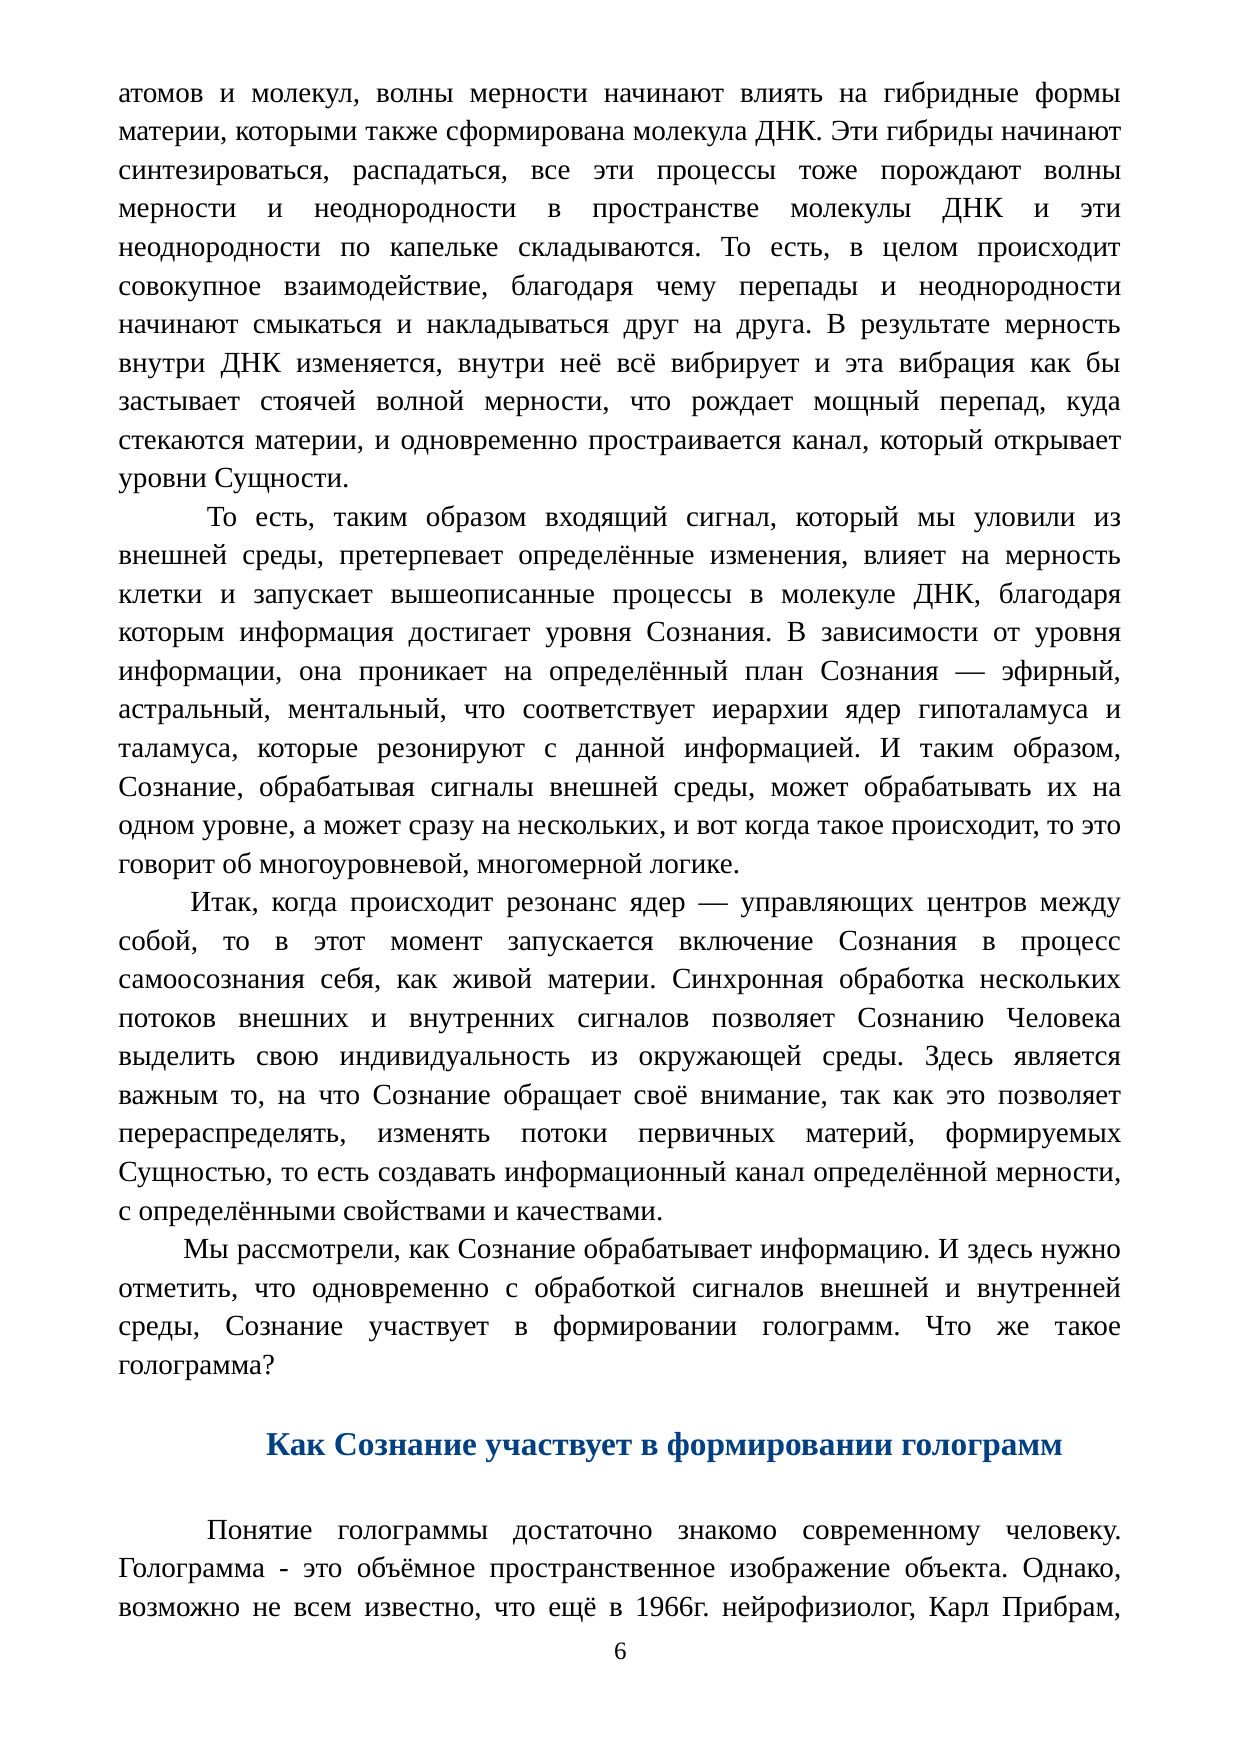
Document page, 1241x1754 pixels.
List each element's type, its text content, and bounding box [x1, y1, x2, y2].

text Мы рассмотрели, как Сознание обрабатывает информацию. И здесь нужно отметить, что одновременно с обработкой сигналов внешней и внутренней среды, Сознание участвует в формировании голограмм. Что же такое голограмма? [118, 1231, 1122, 1380]
text То есть, таким образом входящий сигнал, который мы уловили из внешней среды, претерпевает определённые изменения, влияет на мерность клетки и запускает вышеописанные процессы в молекуле ДНК, благодаря которым информация достигает уровня Сознания. В зависимости от уровня информации, она проникает на определённый план Сознания — эфирный, астральный, ментальный, что соответствует иерархии ядер гипоталамуса и таламуса, которые резонируют с данной информацией. И таким образом, Сознание, обрабатывая сигналы внешней среды, может обрабатывать их на одном уровне, а может сразу на нескольких, и вот когда такое происходит, то это говорит об многоуровневой, многомерной логике. [118, 499, 1122, 879]
text Понятие голограммы достаточно знакомо современному человеку. Голограмма - это объёмное пространственное изображение объекта. Однако, возможно не всем известно, что ещё в 1966г. нейрофизиолог, Карл Прибрам, [118, 1512, 1122, 1623]
text Как Сознание участвует в формировании голограмм [118, 1424, 1122, 1462]
text Итак, когда происходит резонанс ядер — управляющих центров между собой, то в этот момент запускается включение Сознания в процесс самоосознания себя, как живой материи. Синхронная обработка нескольких потоков внешних и внутренних сигналов позволяет Сознанию Человека выделить свою индивидуальность из окружающей среды. Здесь является важным то, на что Сознание обращает своё внимание, так как это позволяет перераспределять, изменять потоки первичных материй, формируемых Сущностью, то есть создавать информационный канал определённой мерности, с определёнными свойствами и качествами. [118, 884, 1122, 1226]
text атомов и молекул, волны мерности начинают влиять на гибридные формы материи, которыми также сформирована молекула ДНК. Эти гибриды начинают синтезироваться, распадаться, все эти процессы тоже порождают волны мерности и неоднородности в пространстве молекулы ДНК и эти неоднородности по капельке складываются. То есть, в целом происходит совокупное взаимодействие, благодаря чему перепады и неоднородности начинают смыкаться и накладываться друг на друга. В результате мерность внутри ДНК изменяется, внутри неё всё вибрирует и эта вибрация как бы застывает стоячей волной мерности, что рождает мощный перепад, куда стекаются материи, и одновременно простраивается канал, который открывает уровни Сущности. [118, 75, 1122, 494]
